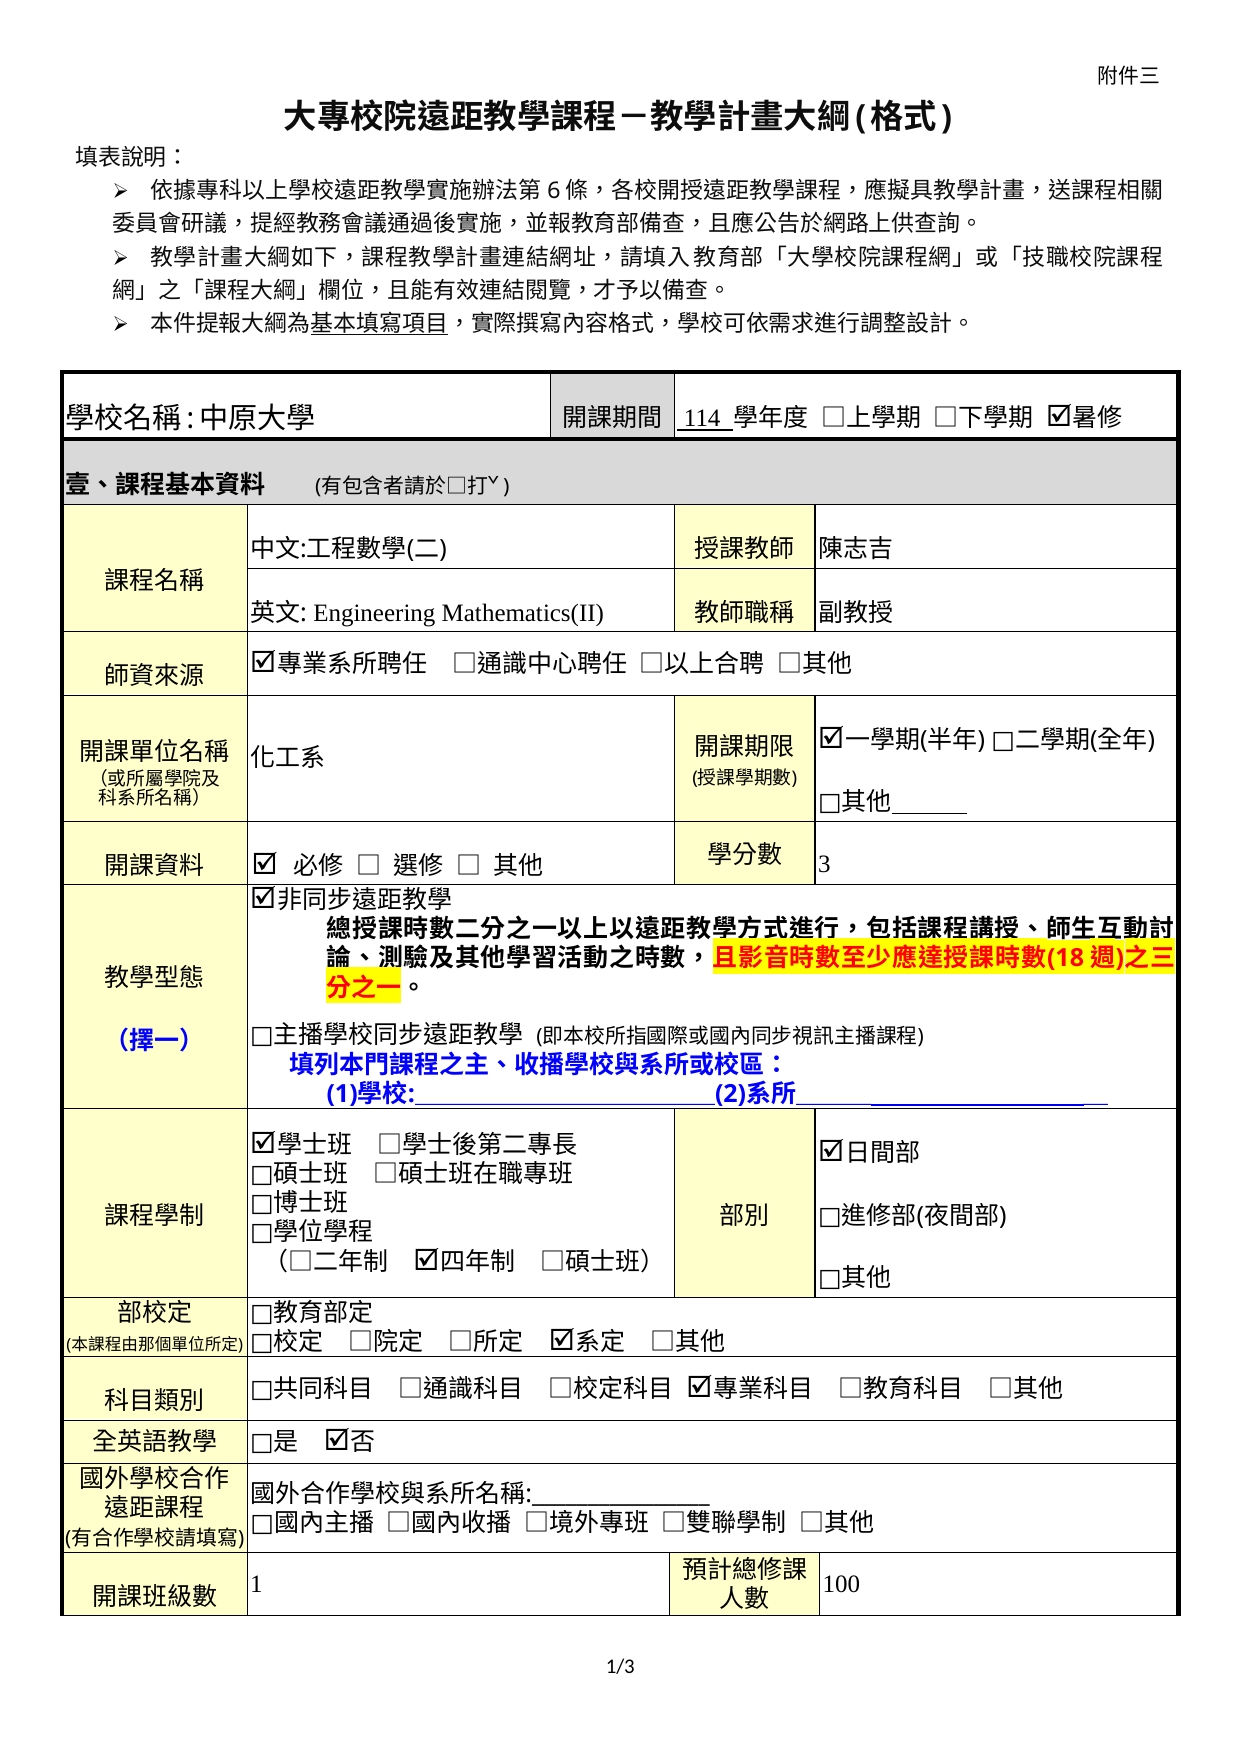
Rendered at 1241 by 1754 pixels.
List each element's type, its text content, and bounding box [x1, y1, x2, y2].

table_cell 中文:工程數學(二) [248, 505, 674, 567]
table_cell 開課資料 [64, 822, 247, 884]
table_cell 開課班級數 [64, 1553, 247, 1615]
table_header 學校名稱:中原大學 [64, 374, 550, 437]
table_cell 專業系所聘任 □通識中心聘任 □以上合聘 □其他 [248, 632, 1176, 694]
table_cell 開課期限 (授課學期數) [675, 696, 814, 821]
table_header 開課期間 [551, 374, 674, 437]
table_cell 國外合作學校與系所名稱:________________ □國內主播 □國內收播 □境外專班 □雙聯學制 □其他 [248, 1464, 1176, 1552]
table_cell 學士班 □學士後第二專長 □碩士班 □碩士班在職專班 □博士班 □學位學程 （□二年制 四年制 □碩士班） [248, 1109, 674, 1297]
table_cell □教育部定 □校定 □院定 □所定 系定 □其他 [248, 1298, 1176, 1356]
table_cell 授課教師 [675, 505, 814, 567]
text 大專校院遠距教學課程－教學計畫大綱(格式) [75, 90, 1165, 139]
table_cell 課程名稱 [64, 505, 247, 631]
table_cell 國外學校合作 遠距課程 (有合作學校請填寫) [64, 1464, 247, 1552]
table_cell 教師職稱 [675, 569, 814, 631]
list 教學計畫大綱如下，課程教學計畫連結網址，請填入教育部「大學校院課程網」或「技職校院課程網」之「課程大綱」欄位，且能有效連結閱覽，才予以備查。 [112, 238, 1165, 305]
table_cell  必修 □ 選修 □ 其他 [248, 822, 674, 884]
table_cell 預計總修課人數 [670, 1553, 819, 1615]
table_cell 開課單位名稱 （或所屬學院及 科系所名稱） [64, 696, 247, 821]
table_cell 課程學制 [64, 1109, 247, 1297]
text 填表說明： [75, 139, 1165, 172]
table_cell 科目類別 [64, 1357, 247, 1419]
table_cell 全英語教學 [64, 1421, 247, 1463]
list 本件提報大綱為基本填寫項目，實際撰寫內容格式，學校可依需求進行調整設計。 [112, 305, 1165, 338]
table_cell 一學期(半年) □二學期(全年) □其他 [816, 696, 1176, 821]
table_cell 教學型態 （擇一） [64, 885, 247, 1108]
table_cell 日間部 □進修部(夜間部) □其他 [816, 1109, 1176, 1297]
table_cell 壹、課程基本資料 (有包含者請於□打ˇ) [64, 441, 1176, 504]
table_cell 師資來源 [64, 632, 247, 694]
table_cell 1 [248, 1553, 669, 1615]
table_cell □是 否 [248, 1421, 1176, 1463]
table_header 114 學年度 □上學期 □下學期 暑修 [675, 374, 1176, 437]
table_cell 副教授 [816, 569, 1176, 631]
table_cell 陳志吉 [816, 505, 1176, 567]
table_cell 100 [820, 1553, 1176, 1615]
table_cell 化工系 [248, 696, 674, 821]
table_cell 部校定 (本課程由那個單位所定) [64, 1298, 247, 1356]
table_cell 非同步遠距教學 總授課時數二分之一以上以遠距教學方式進行，包括課程講授、師生互動討論、測驗及其他學習活動之時數，且影音時數至少應達授課時數(18週)之三分之一。 □主播學校同步遠距教學 (即本校所指國際或國內同步視訊主播課程) 填列本門課程之主、收播學校與系所或校區： (1)學校:＿＿＿＿＿＿＿＿＿＿＿＿(2)系所＿＿＿ ＿ [248, 885, 1176, 1108]
list 依據專科以上學校遠距教學實施辦法第6條，各校開授遠距教學課程，應擬具教學計畫，送課程相關委員會研議，提經教務會議通過後實施，並報教育部備查，且應公告於網路上供查詢。 [112, 172, 1165, 238]
table_cell 學分數 [675, 822, 814, 884]
table_cell 英文: Engineering Mathematics(II) [248, 569, 674, 631]
table_cell 部別 [675, 1109, 814, 1297]
table_cell 3 [816, 822, 1176, 884]
table_cell □共同科目 □通識科目 □校定科目 專業科目 □教育科目 □其他 [248, 1357, 1176, 1419]
